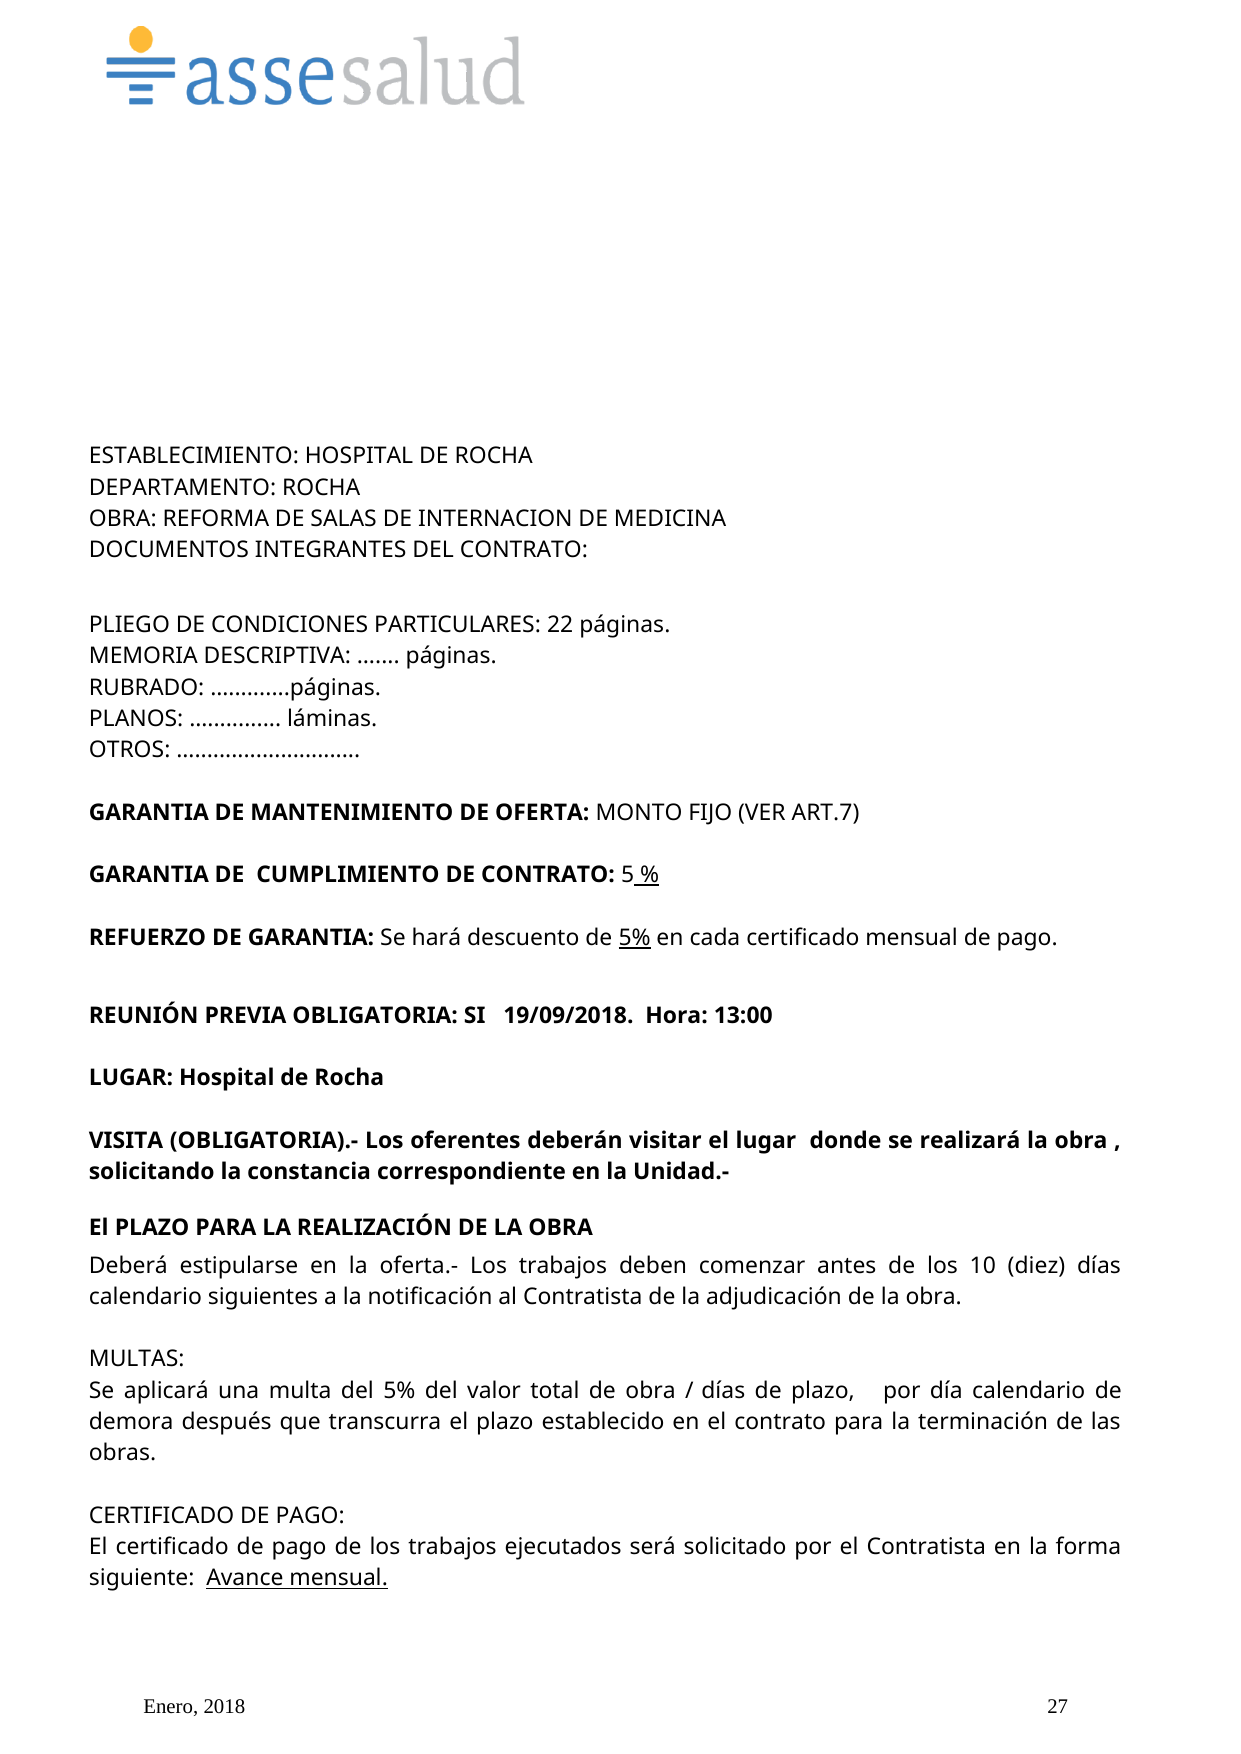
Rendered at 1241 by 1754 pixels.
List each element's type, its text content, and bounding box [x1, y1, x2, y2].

text RUBRADO: …..........páginas. [89, 670, 1122, 702]
text PLANOS: …............ láminas. [89, 702, 1122, 733]
text CERTIFICADO DE PAGO: [89, 1498, 1122, 1530]
text GARANTIA DE MANTENIMIENTO DE OFERTA: MONTO FIJO (VER ART.7) [89, 795, 1122, 827]
text LUGAR: Hospital de Rocha [89, 1061, 1122, 1092]
subtitle El PLAZO PARA LA REALIZACIÓN DE LA OBRA [89, 1211, 1122, 1242]
text PLIEGO DE CONDICIONES PARTICULARES: 22 páginas. [89, 608, 1122, 639]
text REFUERZO DE GARANTIA: Se hará descuento de 5% en cada certificado mensual de pago. [89, 920, 1122, 952]
text MEMORIA DESCRIPTIVA: ….... páginas. [89, 639, 1122, 670]
text DEPARTAMENTO: ROCHA [89, 470, 1122, 502]
text Se aplicará una multa del 5% del valor total de obra / días de plazo, por día calendario de demora después que transcurra el plazo establecido en el contrato para la terminación de las obras. [89, 1373, 1122, 1467]
text OTROS: …........................... [89, 733, 1122, 764]
picture [106, 26, 525, 105]
text MULTAS: [89, 1342, 1122, 1373]
text ESTABLECIMIENTO: HOSPITAL DE ROCHA [89, 439, 1122, 470]
text El certificado de pago de los trabajos ejecutados será solicitado por el Contratista en la forma siguiente: Avance mensual. [89, 1530, 1122, 1592]
text Deberá estipularse en la oferta.- Los trabajos deben comenzar antes de los 10 (diez) días calendario siguientes a la notificación al Contratista de la adjudicación de la obra. [89, 1248, 1122, 1311]
text GARANTIA DE CUMPLIMIENTO DE CONTRATO: 5 % [89, 858, 1122, 889]
text DOCUMENTOS INTEGRANTES DEL CONTRATO: [89, 533, 1122, 564]
text OBRA: REFORMA DE SALAS DE INTERNACION DE MEDICINA [89, 502, 1122, 533]
text VISITA (OBLIGATORIA).- Los oferentes deberán visitar el lugar donde se realizará la obra , solicitando la constancia correspondiente en la Unidad.- [89, 1123, 1122, 1186]
text REUNIÓN PREVIA OBLIGATORIA: SI 19/09/2018. Hora: 13:00 [89, 998, 1122, 1030]
